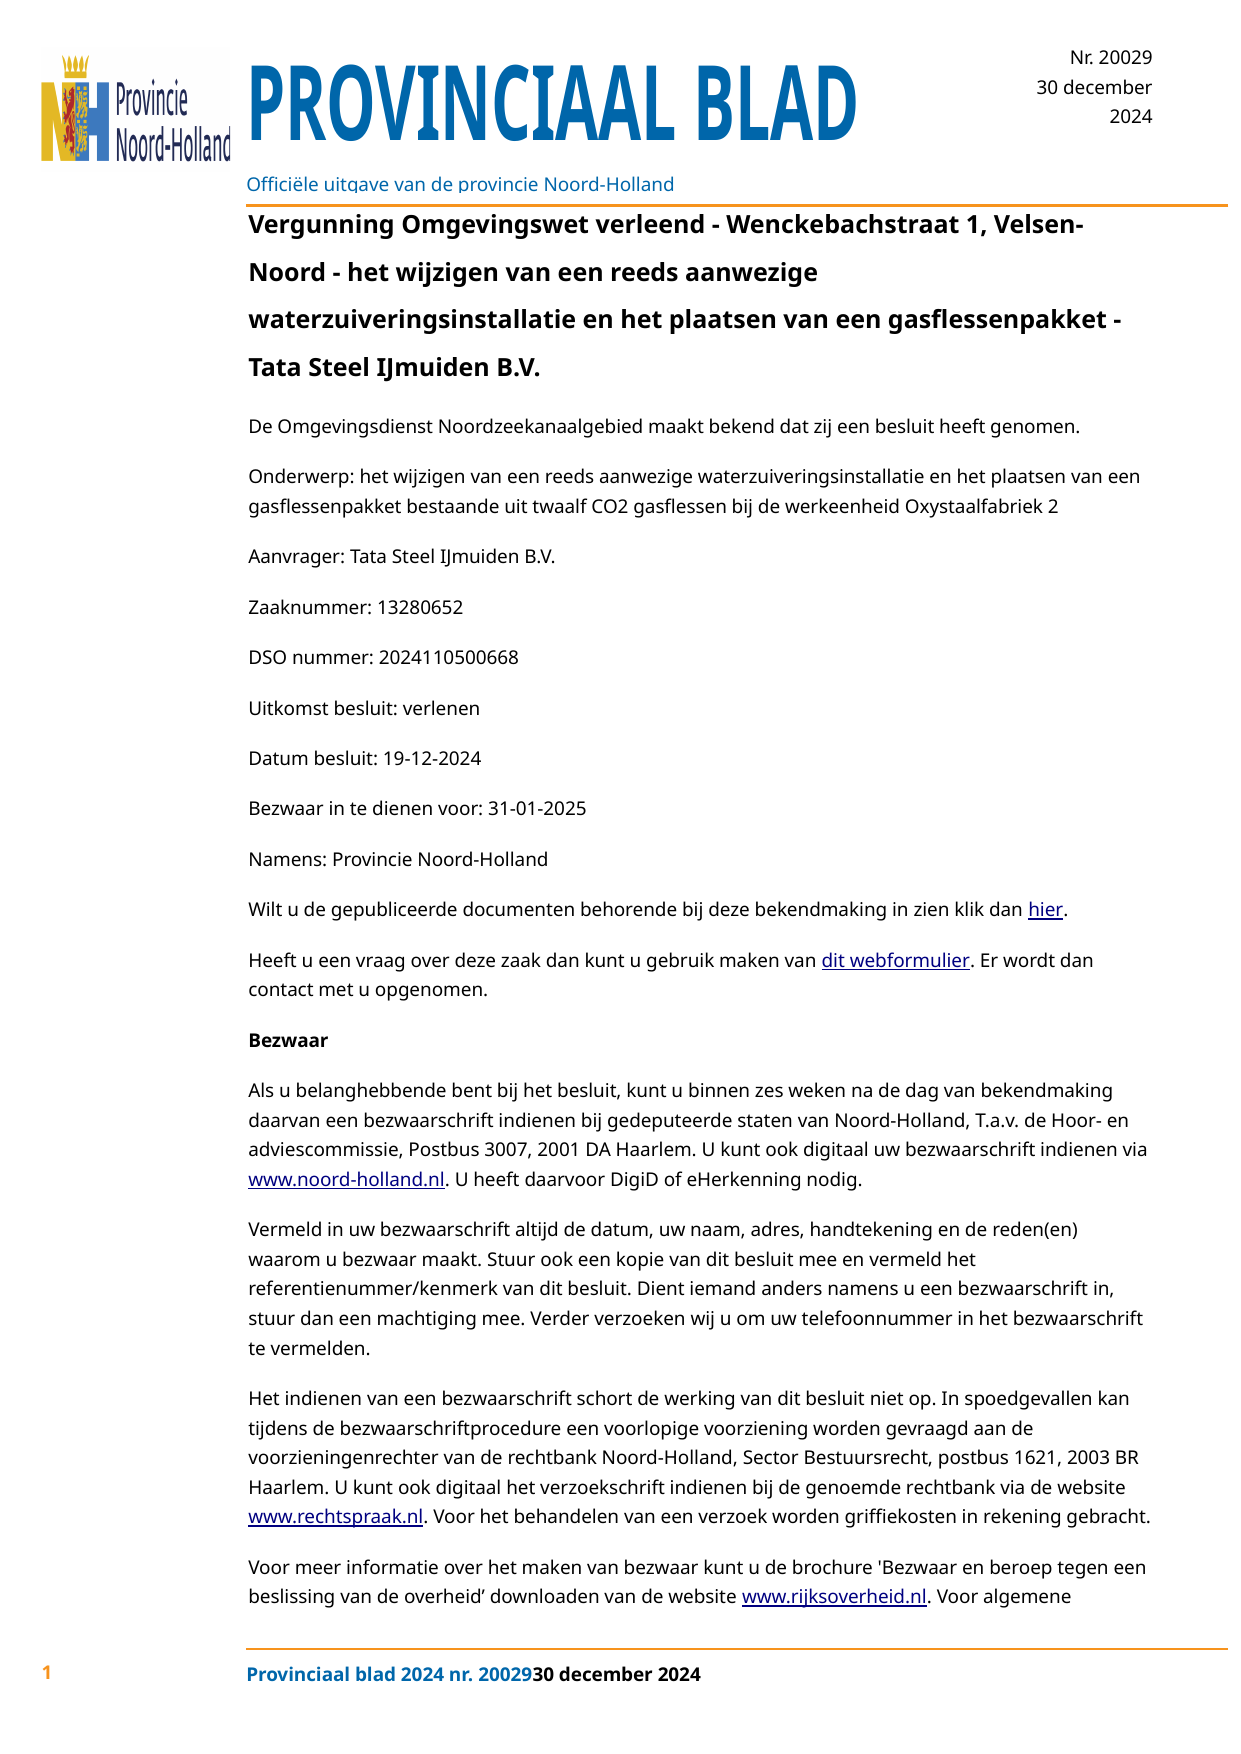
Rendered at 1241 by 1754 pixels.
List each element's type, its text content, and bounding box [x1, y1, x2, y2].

picture [41, 47, 231, 172]
text Bezwaar [248, 1027, 1152, 1053]
text Als u belanghebbende bent bij het besluit, kunt u binnen zes weken na de dag van bekendmaking daarvan een bezwaarschrift indienen bij gedeputeerde staten van Noord-Holland, T.a.v. de Hoor- en adviescommissie, Postbus 3007, 2001 DA Haarlem. U kunt ook digitaal uw bezwaarschrift indienen via www.noord-holland.nl. U heeft daarvoor DigiD of eHerkenning nodig. [248, 1077, 1152, 1192]
text Heeft u een vraag over deze zaak dan kunt u gebruik maken van dit webformulier. Er wordt dan contact met u opgenomen. [248, 947, 1152, 1002]
text Uitkomst besluit: verlenen [248, 695, 1152, 721]
text Vermeld in uw bezwaarschrift altijd de datum, uw naam, adres, handtekening en de reden(en) waarom u bezwaar maakt. Stuur ook een kopie van dit besluit mee en vermeld het referentienummer/kenmerk van dit besluit. Dient iemand anders namens u een bezwaarschrift in, stuur dan een machtiging mee. Verder verzoeken wij u om uw telefoonnummer in het bezwaarschrift te vermelden. [248, 1216, 1152, 1361]
text Het indienen van een bezwaarschrift schort de werking van dit besluit niet op. In spoedgevallen kan tijdens de bezwaarschriftprocedure een voorlopige voorziening worden gevraagd aan de voorzieningenrechter van de rechtbank Noord-Holland, Sector Bestuursrecht, postbus 1621, 2003 BR Haarlem. U kunt ook digitaal het verzoekschrift indienen bij de genoemde rechtbank via de website www.rechtspraak.nl. Voor het behandelen van een verzoek worden griffiekosten in rekening gebracht. [248, 1385, 1152, 1529]
text DSO nummer: 2024110500668 [248, 644, 1152, 670]
text Onderwerp: het wijzigen van een reeds aanwezige waterzuiveringsinstallatie en het plaatsen van een gasflessenpakket bestaande uit twaalf CO2 gasflessen bij de werkeenheid Oxystaalfabriek 2 [248, 463, 1152, 519]
text Aanvrager: Tata Steel IJmuiden B.V. [248, 543, 1152, 569]
text Zaaknummer: 13280652 [248, 594, 1152, 620]
text De Omgevingsdienst Noordzeekanaalgebied maakt bekend dat zij een besluit heeft genomen. [248, 413, 1152, 439]
text Vergunning Omgevingswet verleend - Wenckebachstraat 1, Velsen-Noord - het wijzigen van een reeds aanwezige waterzuiveringsinstallatie en het plaatsen van een gasflessenpakket - Tata Steel IJmuiden B.V. [248, 207, 1152, 384]
text Datum besluit: 19-12-2024 [248, 745, 1152, 771]
text Voor meer informatie over het maken van bezwaar kunt u de brochure 'Bezwaar en beroep tegen een beslissing van de overheid’ downloaden van de website www.rijksoverheid.nl. Voor algemene [248, 1554, 1152, 1609]
text Bezwaar in te dienen voor: 31-01-2025 [248, 796, 1152, 821]
text Namens: Provincie Noord-Holland [248, 846, 1152, 872]
text Wilt u de gepubliceerde documenten behorende bij deze bekendmaking in zien klik dan hier. [248, 896, 1152, 922]
